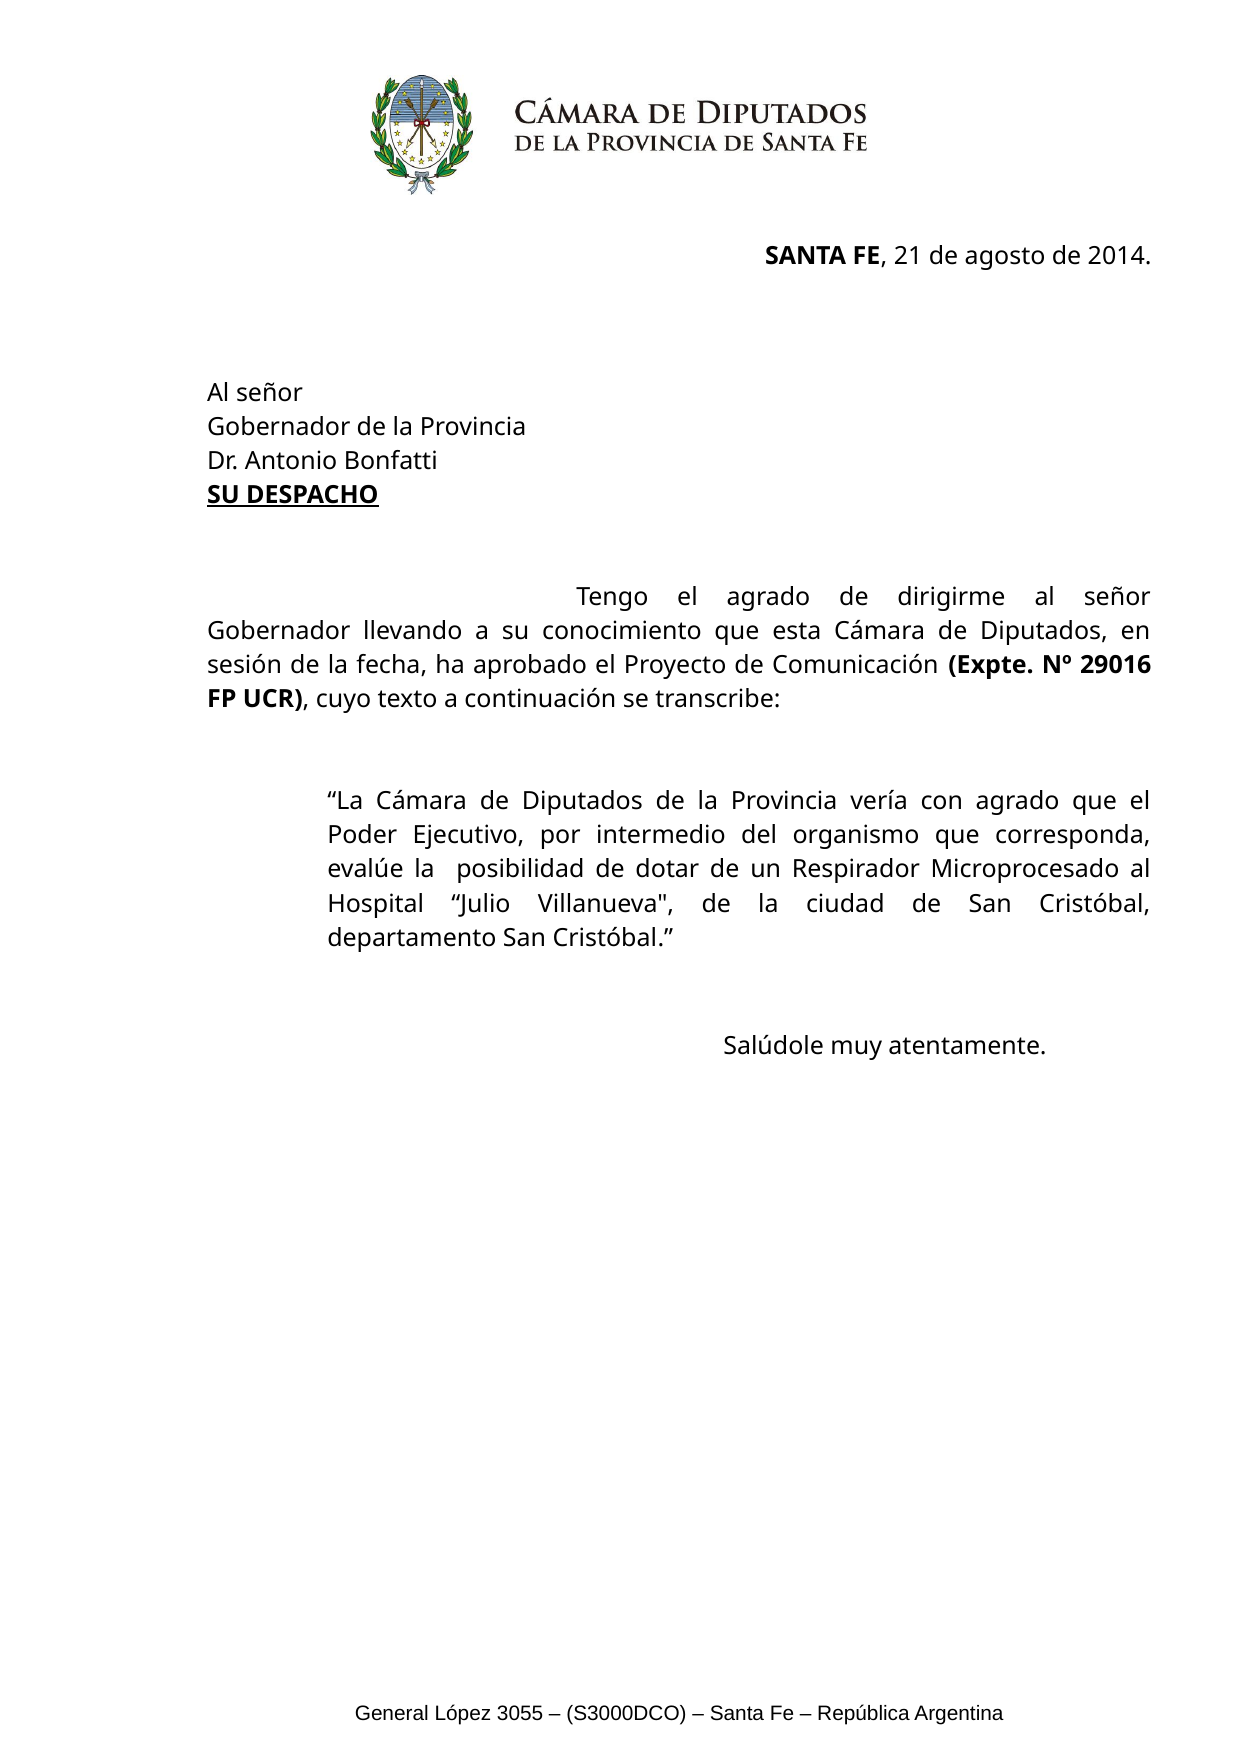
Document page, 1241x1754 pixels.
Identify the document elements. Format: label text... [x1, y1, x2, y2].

picture [370, 75, 867, 199]
text Dr. Antonio Bonfatti [207, 442, 1152, 476]
text Salúdole muy atentamente. [649, 1027, 1152, 1061]
text Al señor [207, 374, 1152, 408]
text SANTA FE, 21 de agosto de 2014. [207, 238, 1152, 272]
text Tengo el agrado de dirigirme al señor Gobernador llevando a su conocimiento que esta Cámara de Diputados, en sesión de la fecha, ha aprobado el Proyecto de Comunicación (Expte. Nº 29016 FP UCR), cuyo texto a continuación se transcribe: [207, 579, 1152, 715]
text SU DESPACHO [207, 476, 1152, 511]
text Gobernador de la Provincia [207, 408, 1152, 442]
text “La Cámara de Diputados de la Provincia vería con agrado que el Poder Ejecutivo, por intermedio del organismo que corresponda, evalúe la posibilidad de dotar de un Respirador Microprocesado al Hospital “Julio Villanueva", de la ciudad de San Cristóbal, departamento San Cristóbal.” [327, 783, 1152, 953]
